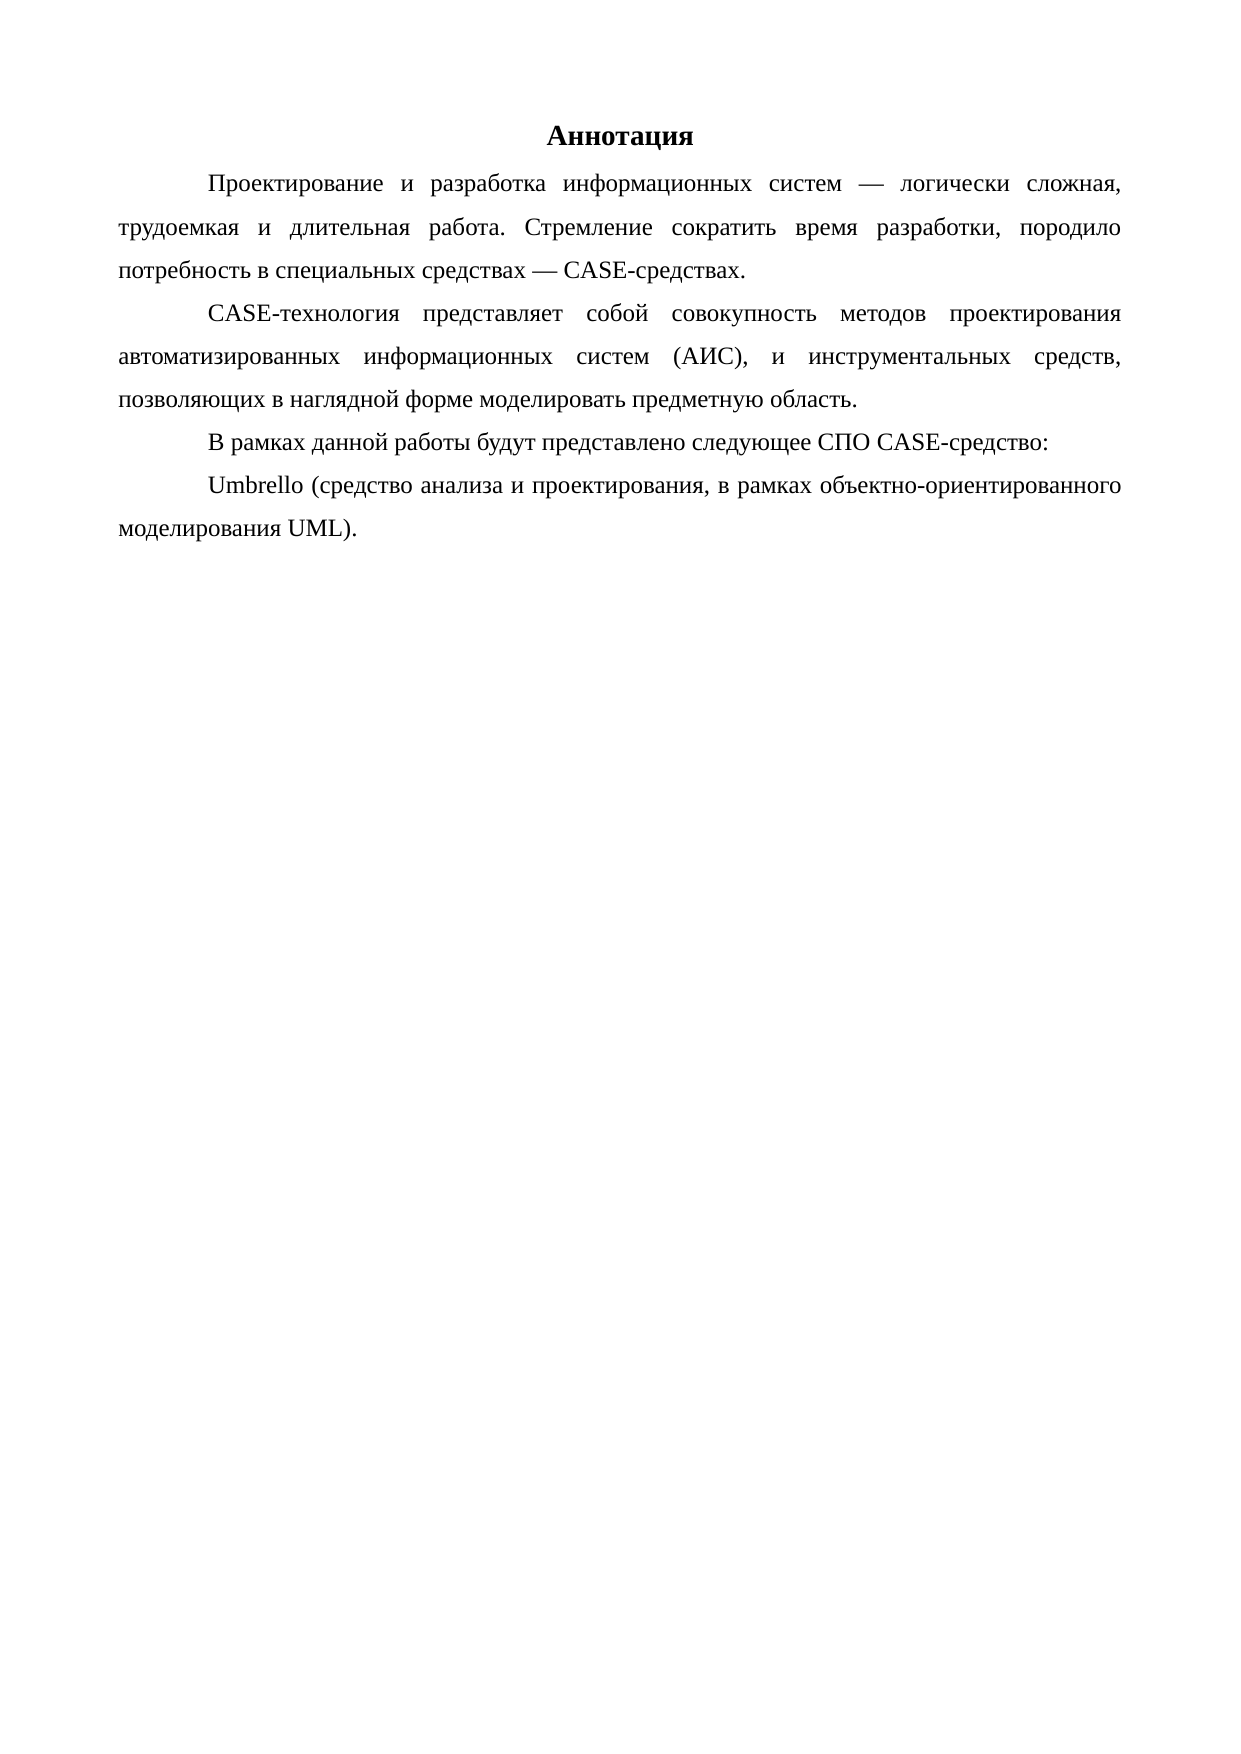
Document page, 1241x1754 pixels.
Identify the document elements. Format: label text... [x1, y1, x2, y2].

text Umbrello (средство анализа и проектирования, в рамках объектно-ориентированного моделирования UML). [118, 470, 1122, 542]
text В рамках данной работы будут представлено следующее СПО CASE-средство: [118, 427, 1122, 456]
text Аннотация [118, 118, 1122, 152]
text CASE-технология представляет собой совокупность методов проектирования автоматизированных информационных систем (АИС), и инструментальных средств, позволяющих в наглядной форме моделировать предметную область. [118, 298, 1122, 413]
text Проектирование и разработка информационных систем — логически сложная, трудоемкая и длительная работа. Стремление сократить время разработки, породило потребность в специальных средствах — CASE-средствах. [118, 168, 1122, 283]
